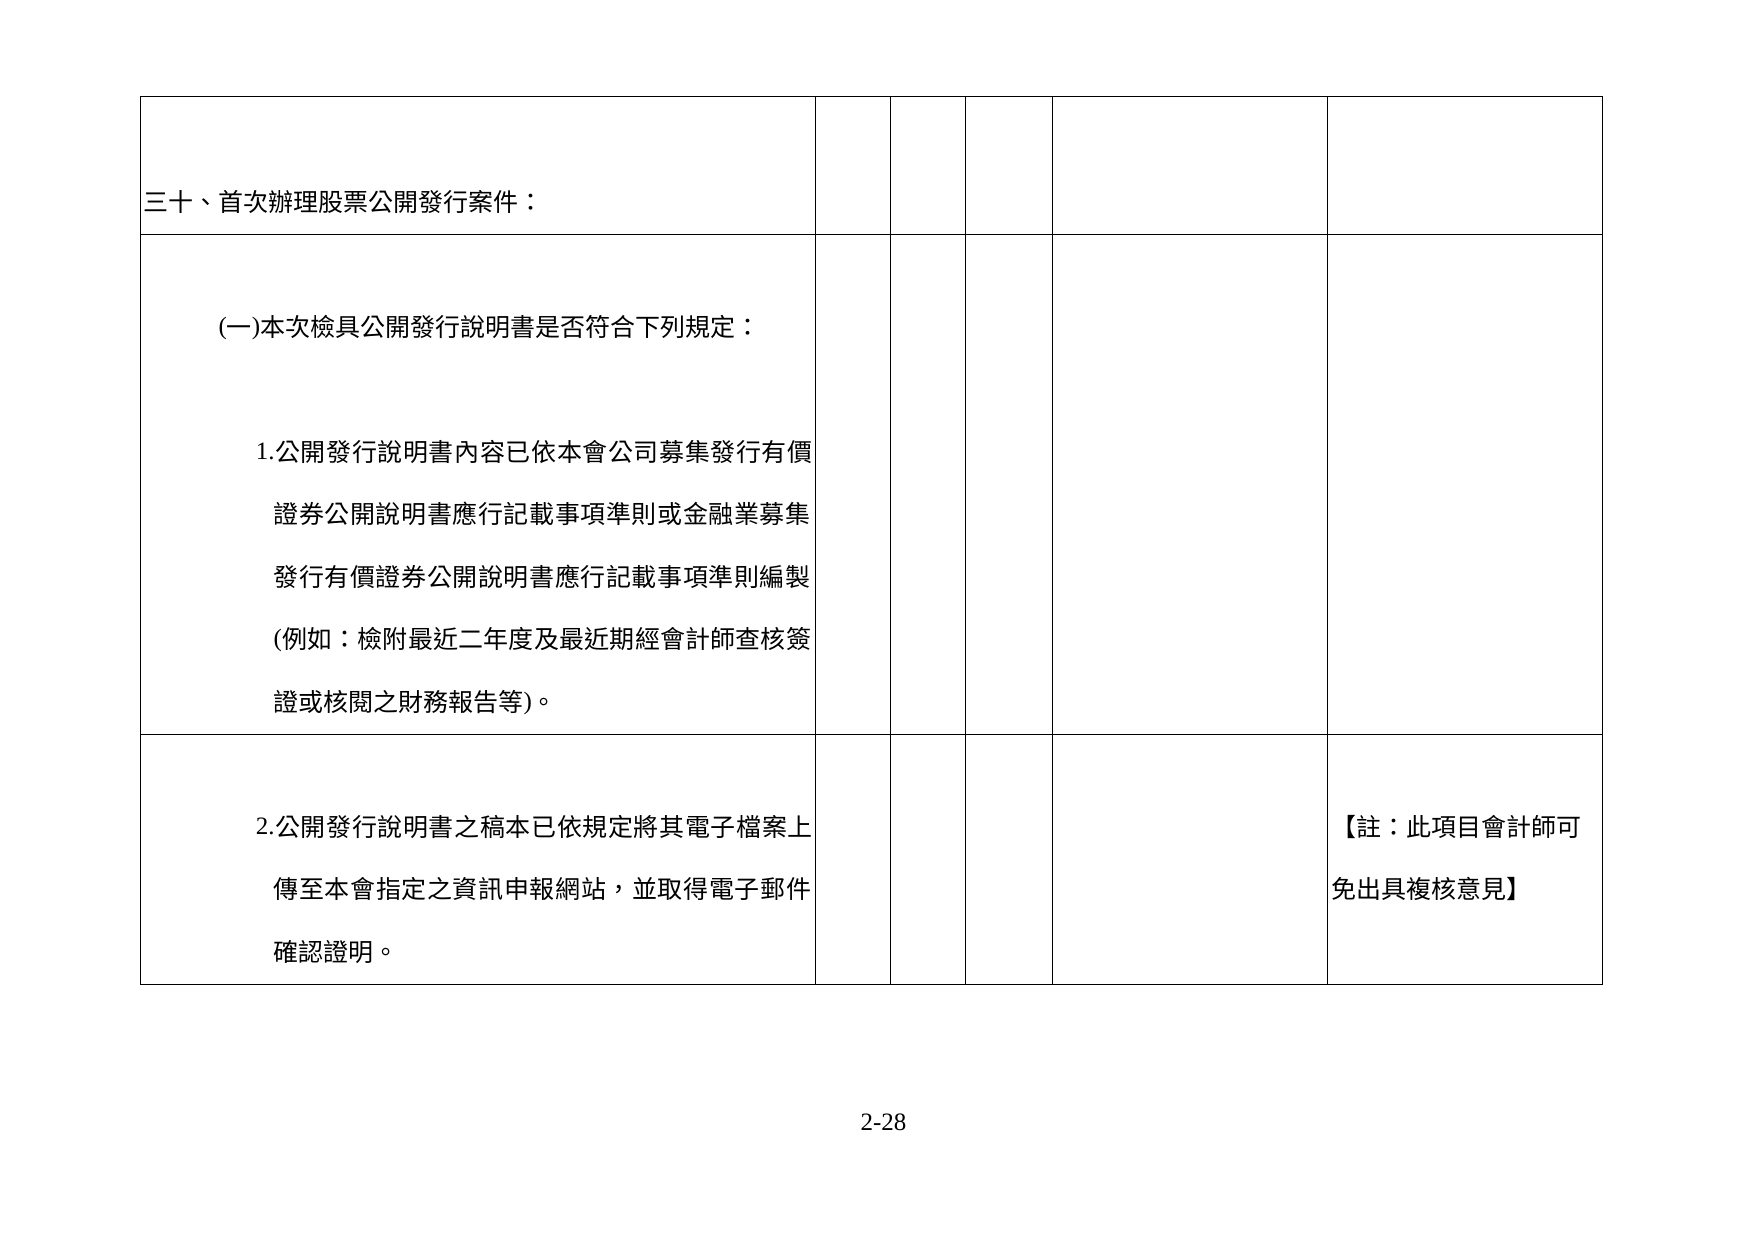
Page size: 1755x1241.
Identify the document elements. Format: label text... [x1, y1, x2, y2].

table_cell 【註：此項目會計師可免出具複核意見】 [1328, 735, 1602, 983]
table_header [966, 97, 1052, 233]
table_cell [966, 235, 1052, 733]
table_header [1053, 97, 1327, 233]
table_header [891, 97, 965, 233]
table_cell [816, 735, 890, 983]
table_header [816, 97, 890, 233]
table_cell [966, 735, 1052, 983]
table_cell (一)本次檢具公開發行說明書是否符合下列規定： 1.公開發行說明書內容已依本會公司募集發行有價證券公開說明書應行記載事項準則或金融業募集發行有價證券公開說明書應行記載事項準則編製(例如：檢附最近二年度及最近期經會計師查核簽證或核閱之財務報告等)。 [141, 235, 815, 733]
table_cell [1053, 735, 1327, 983]
table_cell [816, 235, 890, 733]
table_header [1328, 97, 1602, 233]
table_cell [891, 735, 965, 983]
table_cell 2.公開發行說明書之稿本已依規定將其電子檔案上傳至本會指定之資訊申報網站，並取得電子郵件確認證明。 [141, 735, 815, 983]
table_cell [1053, 235, 1327, 733]
table_cell [891, 235, 965, 733]
table_cell [1328, 235, 1602, 733]
table_header 三十、首次辦理股票公開發行案件： [141, 97, 815, 233]
